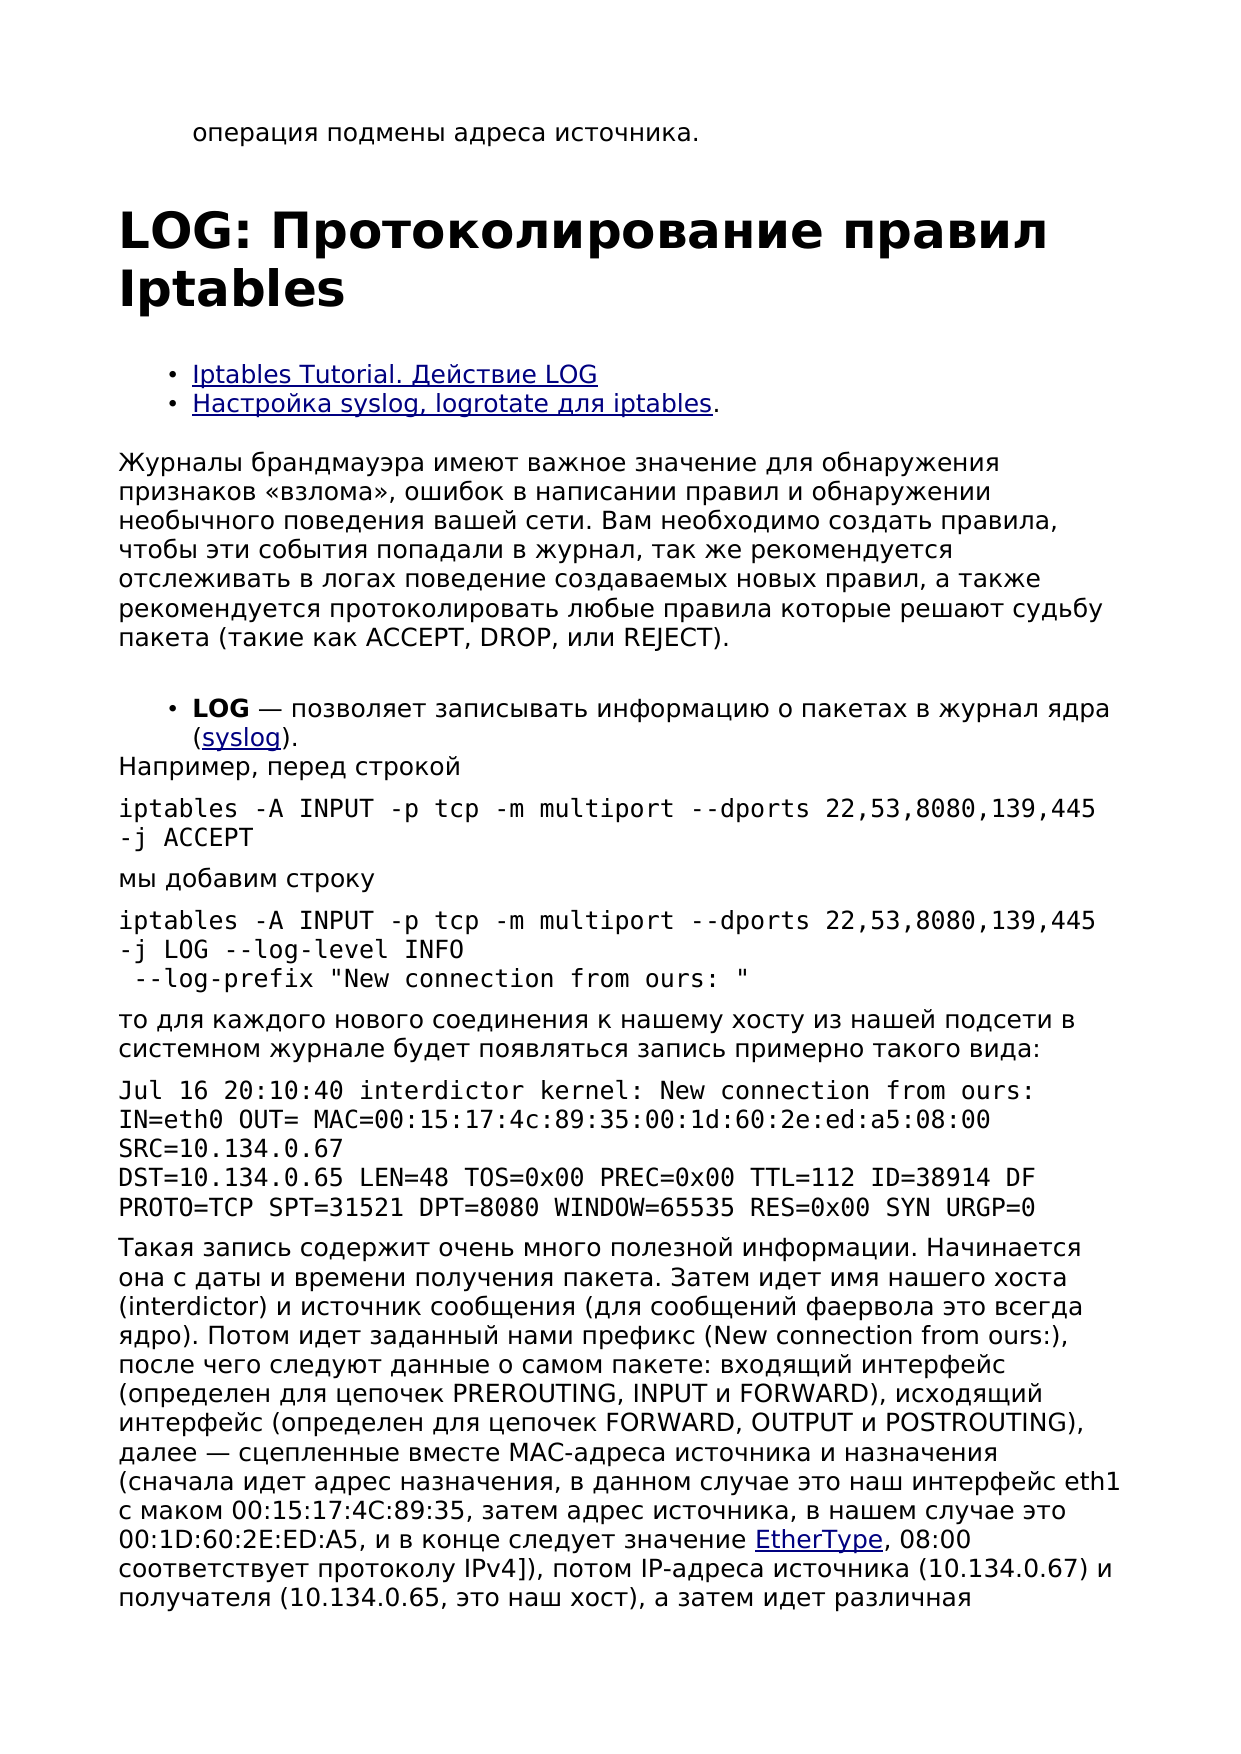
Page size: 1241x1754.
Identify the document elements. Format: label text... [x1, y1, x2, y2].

text Такая запись содержит очень много полезной информации. Начинается она с даты и времени получения пакета. Затем идет имя нашего хоста (interdictor) и источник сообщения (для сообщений фаервола это всегда ядро). Потом идет заданный нами префикс (New connection from ours:), после чего следуют данные о самом пакете: входящий интерфейс (определен для цепочек PREROUTING, INPUT и FORWARD), исходящий интерфейс (определен для цепочек FORWARD, OUTPUT и POSTROUTING), далее — сцепленные вместе MAC-адреса источника и назначения (сначала идет адрес назначения, в данном случае это наш интерфейс eth1 с маком 00:15:17:4C:89:35, затем адрес источника, в нашем случае это 00:1D:60:2E:ED:A5, и в конце следует значение EtherType, 08:00 соответствует протоколу IPv4]), потом IP-адреса источника (10.134.0.67) и получателя (10.134.0.65, это наш хост), а затем идет различная [118, 1234, 1122, 1613]
list LOG — позволяет записывать информацию о пакетах в журнал ядра (syslog). [177, 694, 1122, 752]
list операция подмены адреса источника. [177, 118, 1122, 147]
list Iptables Tutorial. Действие LOG [177, 360, 1122, 389]
text Журналы брандмауэра имеют важное значение для обнаружения признаков «взлома», ошибок в написании правил и обнаружении необычного поведения вашей сети. Вам необходимо создать правила, чтобы эти события попадали в журнал, так же рекомендуется отслеживать в логах поведение создаваемых новых правил, а также рекомендуется протоколировать любые правила которые решают судьбу пакета (такие как ACCEPT, DROP, или REJECT). [118, 448, 1122, 652]
text iptables -A INPUT -p tcp -m multiport --dports 22,53,8080,139,445 -j ACCEPT [118, 794, 1122, 852]
text Jul 16 20:10:40 interdictor kernel: New connection from ours: IN=eth0 OUT= MAC=00:15:17:4c:89:35:00:1d:60:2e:ed:a5:08:00 SRC=10.134.0.67 DST=10.134.0.65 LEN=48 TOS=0x00 PREC=0x00 TTL=112 ID=38914 DF PROTO=TCP SPT=31521 DPT=8080 WINDOW=65535 RES=0x00 SYN URGP=0 [118, 1076, 1122, 1222]
text iptables -A INPUT -p tcp -m multiport --dports 22,53,8080,139,445 -j LOG --log-level INFO --log-prefix "New connection from ours: " [118, 906, 1122, 993]
text то для каждого нового соединения к нашему хосту из нашей подсети в системном журнале будет появляться запись примерно такого вида: [118, 1005, 1122, 1063]
list Настройка syslog, logrotate для iptables. [177, 389, 1122, 418]
text Например, перед строкой [118, 752, 1122, 782]
subtitle LOG: Протоколирование правил Iptables [118, 202, 1122, 318]
text мы добавим строку [118, 864, 1122, 893]
